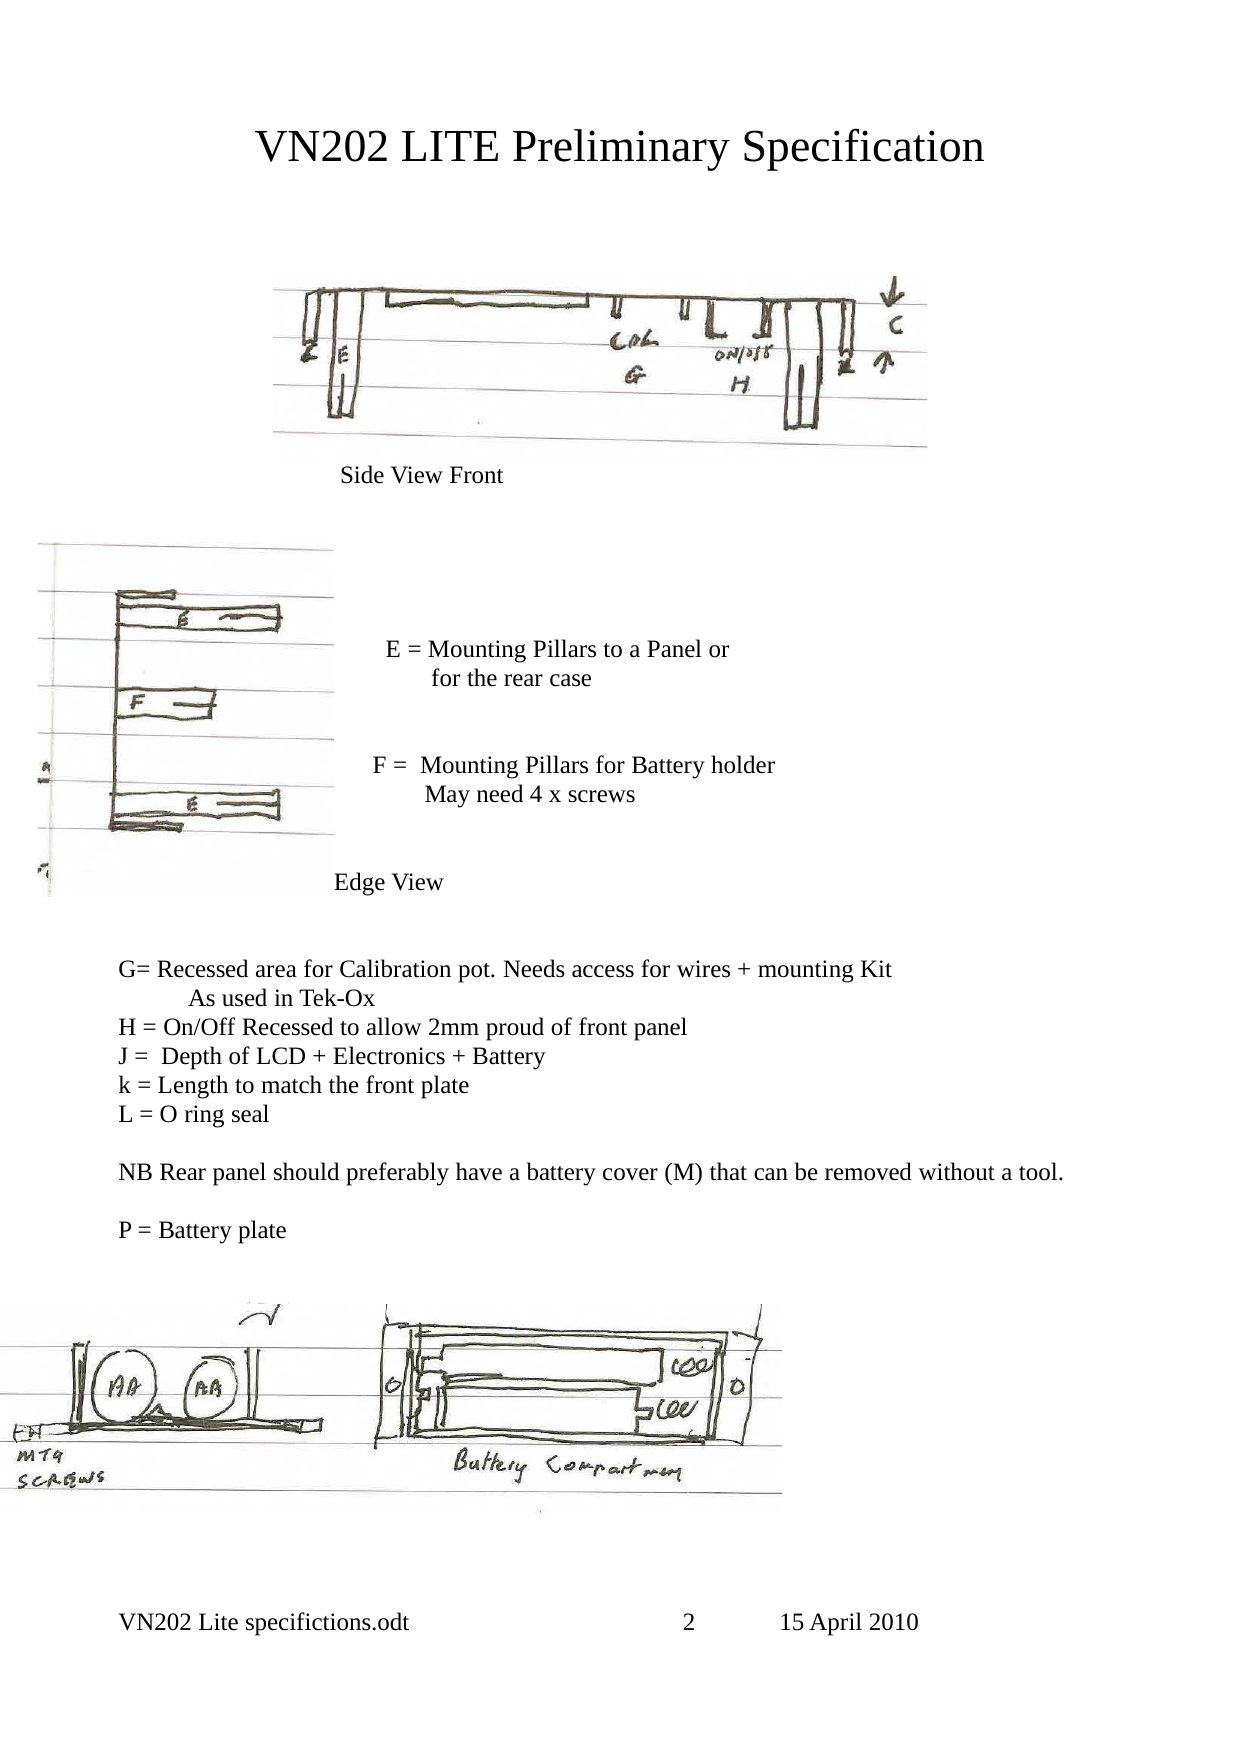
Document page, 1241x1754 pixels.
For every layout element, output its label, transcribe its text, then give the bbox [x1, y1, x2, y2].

text H = On/Off Recessed to allow 2mm proud of front panel [118, 1012, 1122, 1041]
text Edge View [334, 866, 1122, 895]
text May need 4 x screws [334, 779, 1122, 808]
text J = Depth of LCD + Electronics + Battery [118, 1041, 1122, 1070]
text Side View Front [118, 258, 1122, 488]
text k = Length to match the front plate [118, 1070, 1122, 1099]
text As used in Tek-Ox [118, 983, 1122, 1012]
text P = Battery plate [118, 1215, 1122, 1244]
text F = Mounting Pillars for Battery holder [334, 750, 1122, 779]
text NB Rear panel should preferably have a battery cover (M) that can be removed without a tool. [118, 1157, 1122, 1186]
text G= Recessed area for Calibration pot. Needs access for wires + mounting Kit [118, 953, 1122, 983]
picture [0, 1304, 783, 1513]
text E = Mounting Pillars to a Panel or [334, 634, 1122, 663]
text L = O ring seal [118, 1099, 1122, 1128]
text for the rear case [334, 663, 1122, 692]
picture [37, 542, 334, 897]
picture [272, 276, 928, 460]
